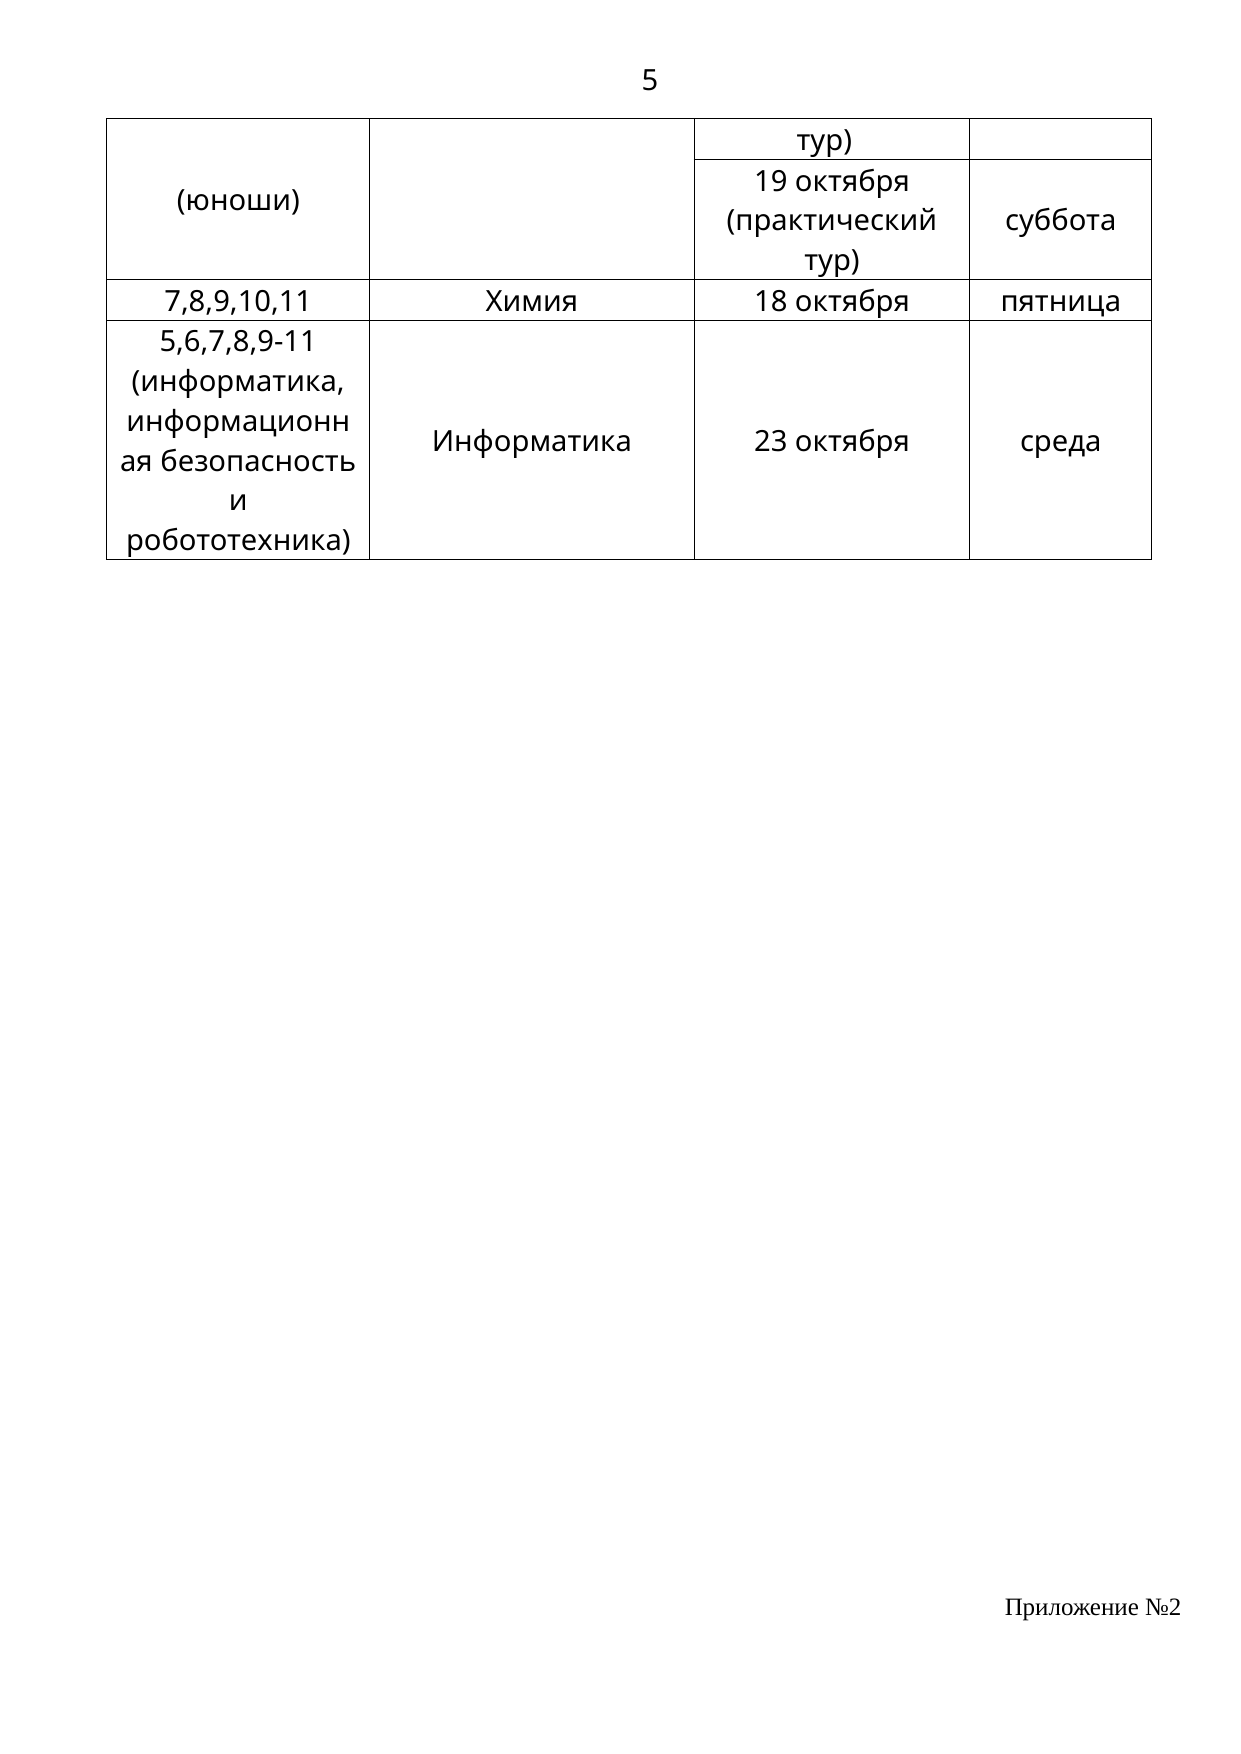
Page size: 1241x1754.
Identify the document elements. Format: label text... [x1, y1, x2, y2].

table_cell [370, 119, 694, 279]
table_cell суббота [970, 160, 1151, 279]
table_cell 23 октября [695, 321, 969, 559]
table_cell среда [970, 321, 1151, 559]
table_cell Химия [370, 280, 694, 320]
table_cell Информатика [370, 321, 694, 559]
text Приложение №2 [118, 1592, 1181, 1621]
table_cell тур) [695, 119, 969, 159]
table_cell (юноши) [107, 119, 369, 279]
table_cell 19 октября (практический тур) [695, 160, 969, 279]
table_cell пятница [970, 280, 1151, 320]
table_cell 5,6,7,8,9-11 (информатика, информационная безопасность и робототехника) [107, 321, 369, 559]
table_cell [970, 119, 1151, 159]
table_cell 7,8,9,10,11 [107, 280, 369, 320]
table_cell 18 октября [695, 280, 969, 320]
